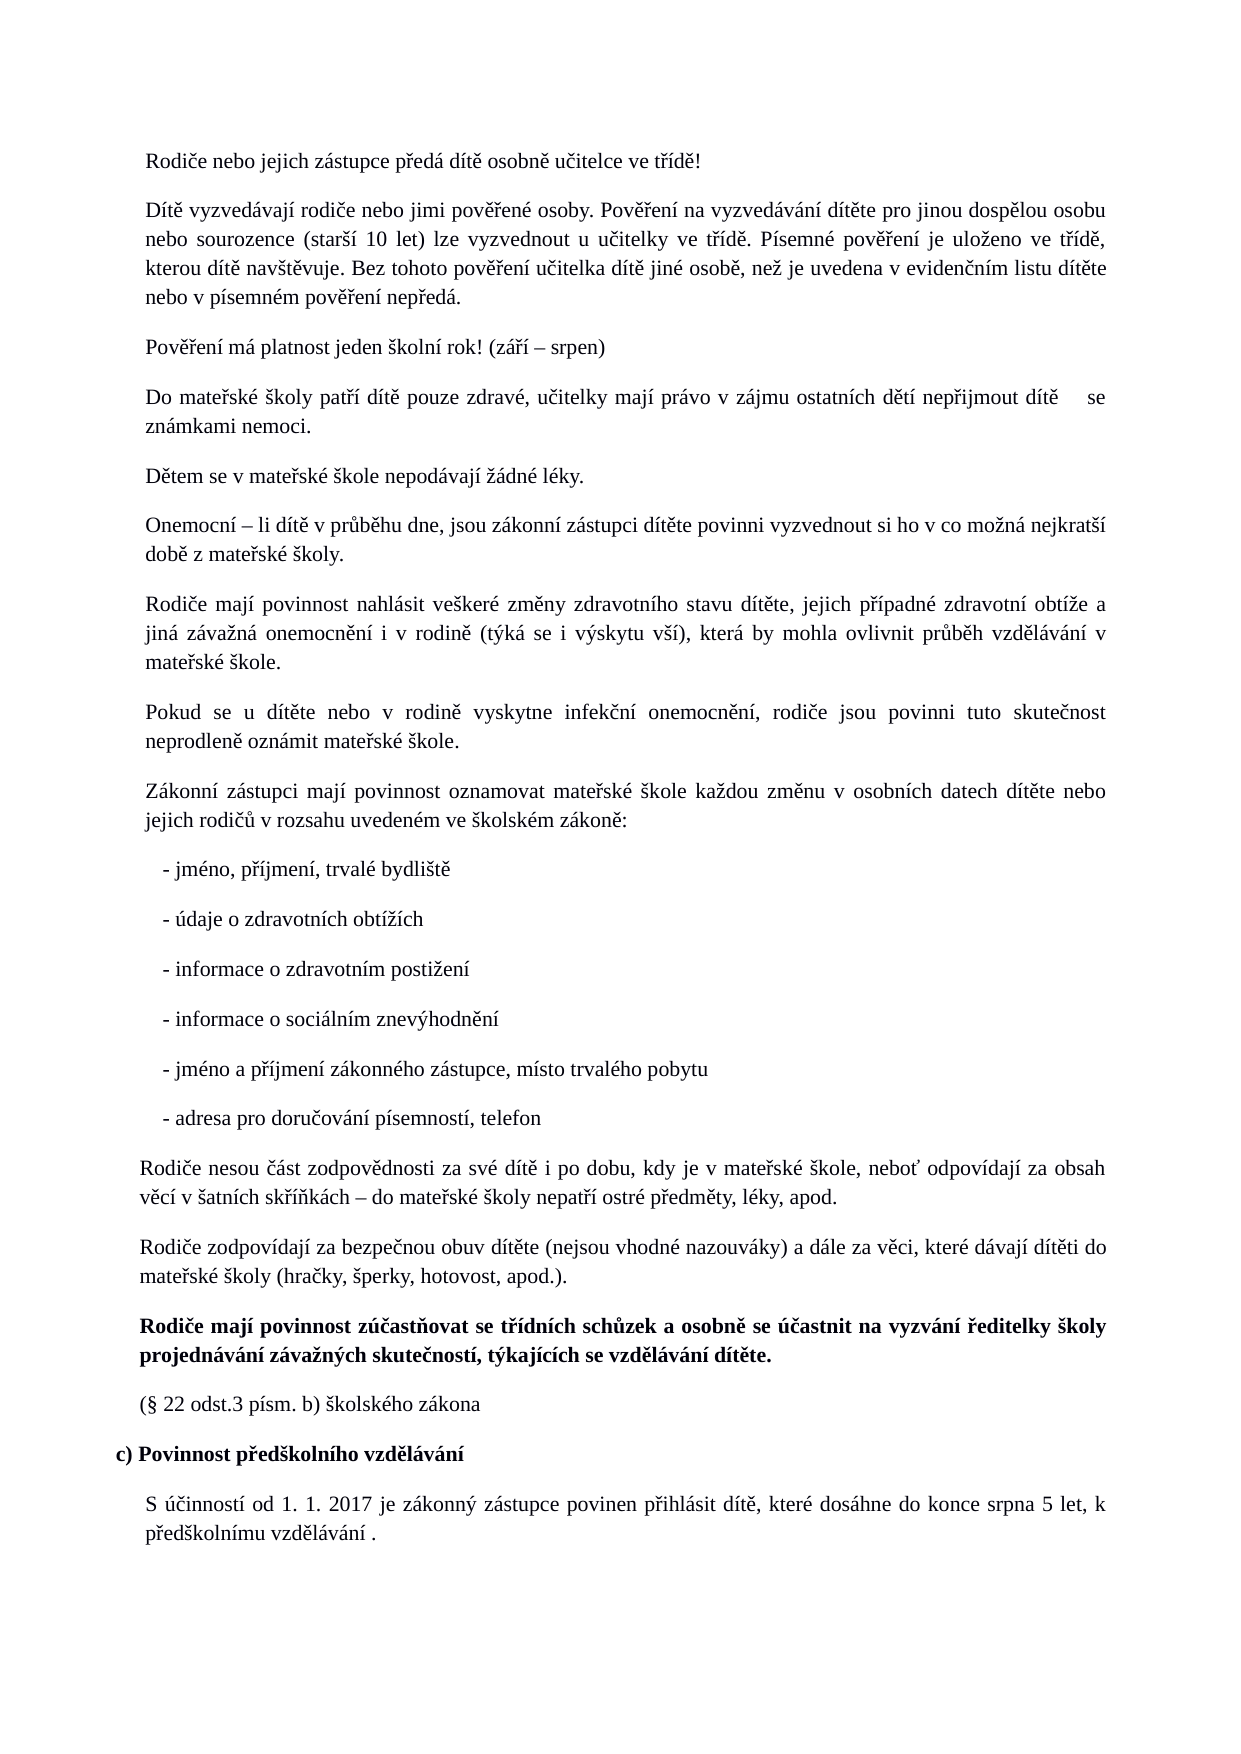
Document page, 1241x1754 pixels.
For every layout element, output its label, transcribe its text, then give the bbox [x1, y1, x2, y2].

text - jméno a příjmení zákonného zástupce, místo trvalého pobytu [116, 1056, 1108, 1081]
text Rodiče nesou část zodpovědnosti za své dítě i po dobu, kdy je v mateřské škole, neboť odpovídají za obsah věcí v šatních skříňkách – do mateřské školy nepatří ostré předměty, léky, apod. [139, 1155, 1108, 1209]
text Rodiče nebo jejich zástupce předá dítě osobně učitelce ve třídě! [145, 148, 1108, 173]
text c) Povinnost předškolního vzdělávání [116, 1441, 1108, 1466]
text Do mateřské školy patří dítě pouze zdravé, učitelky mají právo v zájmu ostatních dětí nepřijmout dítě se známkami nemoci. [145, 384, 1108, 438]
text S účinností od 1. 1. 2017 je zákonný zástupce povinen přihlásit dítě, které dosáhne do konce srpna 5 let, k předškolnímu vzdělávání . [145, 1491, 1108, 1545]
text Onemocní – li dítě v průběhu dne, jsou zákonní zástupci dítěte povinni vyzvednout si ho v co možná nejkratší době z mateřské školy. [145, 512, 1108, 567]
text - informace o zdravotním postižení [116, 956, 1108, 981]
text - adresa pro doručování písemností, telefon [116, 1105, 1108, 1131]
text - údaje o zdravotních obtížích [116, 906, 1108, 931]
text Rodiče mají povinnost zúčastňovat se třídních schůzek a osobně se účastnit na vyzvání ředitelky školy projednávání závažných skutečností, týkajících se vzdělávání dítěte. [139, 1313, 1108, 1367]
text Dětem se v mateřské škole nepodávají žádné léky. [145, 463, 1108, 488]
text Pověření má platnost jeden školní rok! (září – srpen) [145, 334, 1108, 359]
text (§ 22 odst.3 písm. b) školského zákona [139, 1391, 1108, 1417]
text - informace o sociálním znevýhodnění [116, 1006, 1108, 1031]
text - jméno, příjmení, trvalé bydliště [116, 856, 1108, 882]
text Zákonní zástupci mají povinnost oznamovat mateřské škole každou změnu v osobních datech dítěte nebo jejich rodičů v rozsahu uvedeném ve školském zákoně: [145, 778, 1108, 832]
text Rodiče mají povinnost nahlásit veškeré změny zdravotního stavu dítěte, jejich případné zdravotní obtíže a jiná závažná onemocnění i v rodině (týká se i výskytu vší), která by mohla ovlivnit průběh vzdělávání v mateřské škole. [145, 591, 1108, 674]
text Pokud se u dítěte nebo v rodině vyskytne infekční onemocnění, rodiče jsou povinni tuto skutečnost neprodleně oznámit mateřské škole. [145, 699, 1108, 753]
text Dítě vyzvedávají rodiče nebo jimi pověřené osoby. Pověření na vyzvedávání dítěte pro jinou dospělou osobu nebo sourozence (starší 10 let) lze vyzvednout u učitelky ve třídě. Písemné pověření je uloženo ve třídě, kterou dítě navštěvuje. Bez tohoto pověření učitelka dítě jiné osobě, než je uvedena v evidenčním listu dítěte nebo v písemném pověření nepředá. [145, 197, 1108, 309]
text Rodiče zodpovídají za bezpečnou obuv dítěte (nejsou vhodné nazouváky) a dále za věci, které dávají dítěti do mateřské školy (hračky, šperky, hotovost, apod.). [139, 1234, 1108, 1288]
